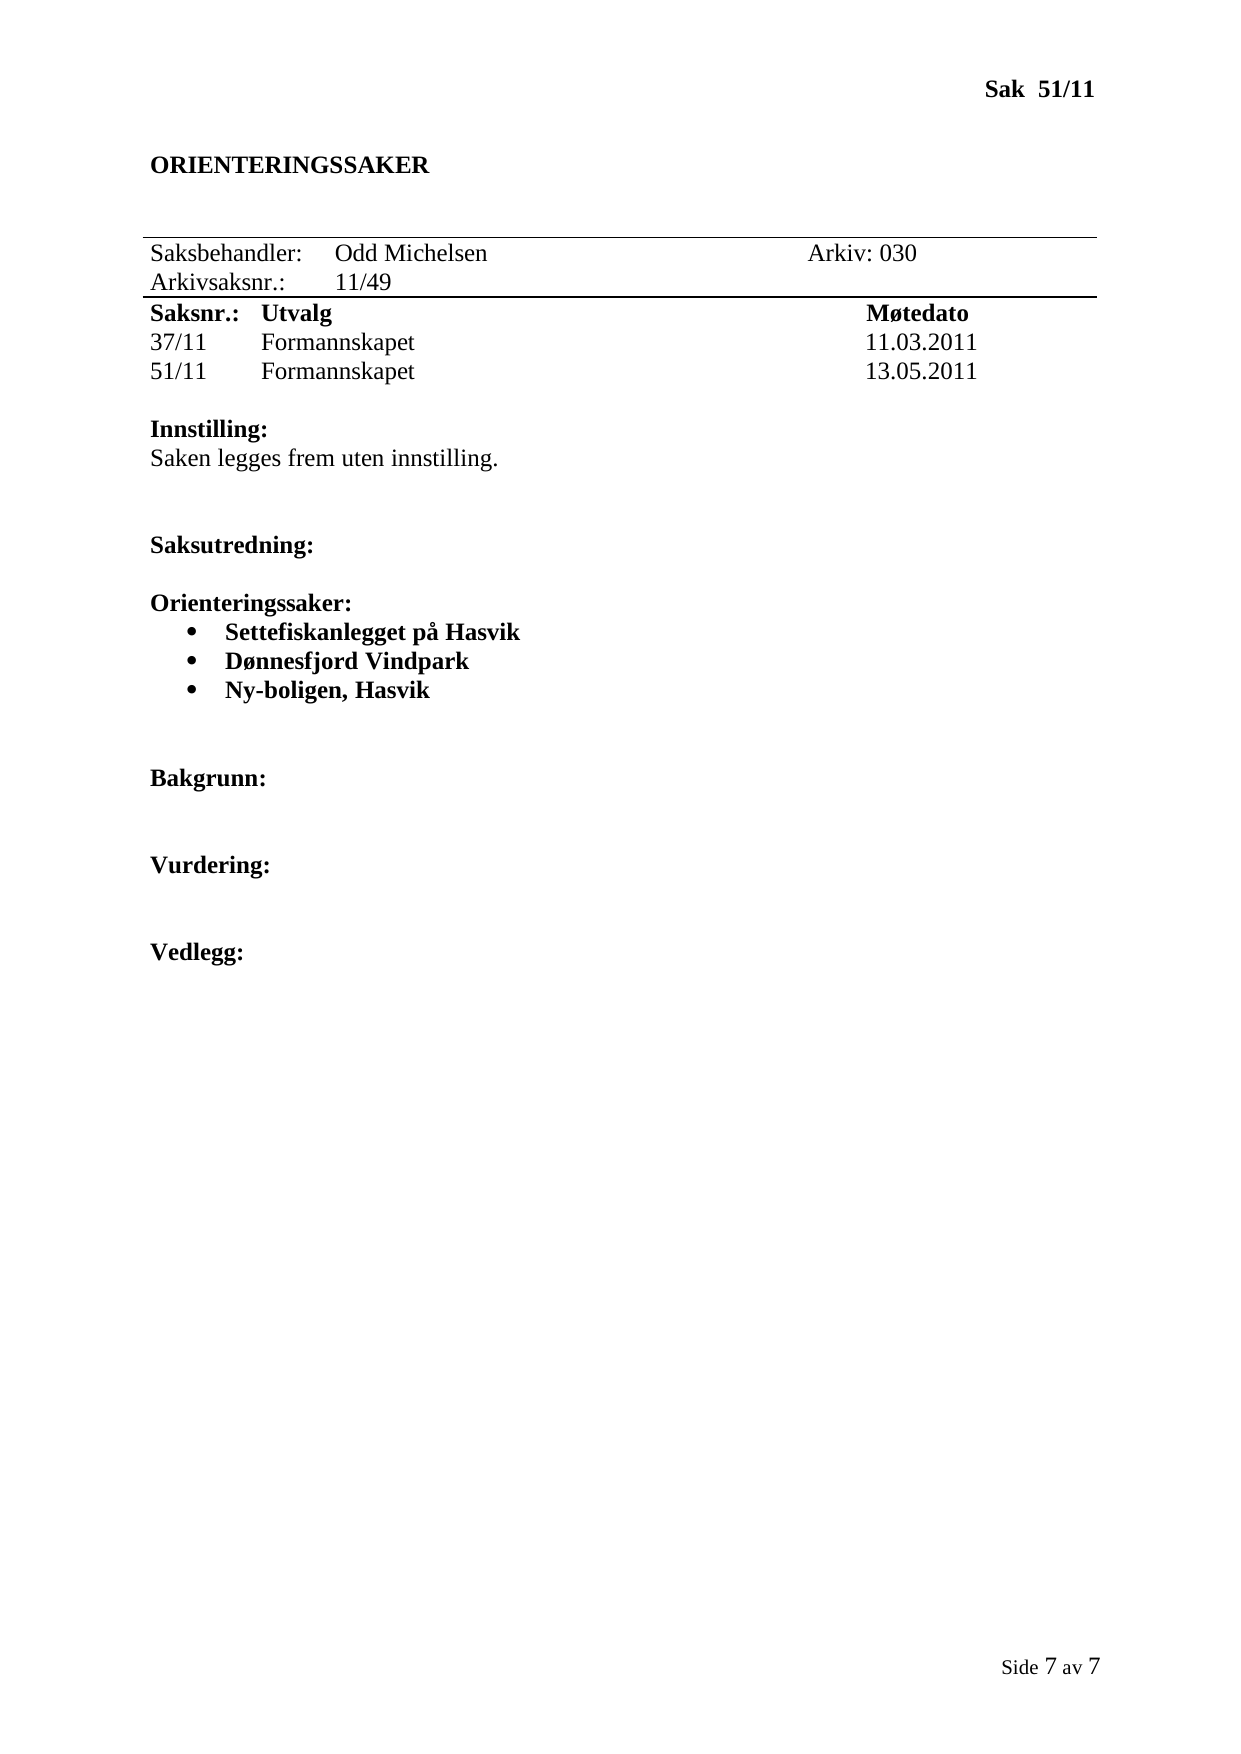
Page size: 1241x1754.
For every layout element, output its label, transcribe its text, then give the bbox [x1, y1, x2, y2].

text Saksutredning: [150, 530, 1100, 559]
table_cell Saksnr.: [143, 298, 253, 326]
text Innstilling: [150, 414, 1100, 443]
text Orienteringssaker: [150, 588, 1100, 617]
table_header Odd Michelsen [327, 238, 800, 267]
text ORIENTERINGSSAKER [150, 150, 1100, 179]
text 37/11 Formannskapet 11.03.2011 [150, 326, 1100, 356]
table_cell Utvalg [254, 298, 859, 326]
text Bakgrunn: [150, 762, 1100, 791]
table_header [1097, 237, 1107, 267]
table_cell Møtedato [859, 296, 1107, 326]
table_cell 11/49 [327, 267, 569, 296]
text Vurdering: [150, 849, 1100, 879]
table_cell [1097, 267, 1107, 296]
table_header Saksbehandler: [143, 238, 327, 267]
list Dønnesfjord Vindpark [187, 646, 1100, 675]
text Saken legges frem uten innstilling. [150, 443, 1100, 472]
table_cell [569, 267, 800, 296]
list Settefiskanlegget på Hasvik [187, 617, 1100, 646]
table_cell Arkivsaksnr.: [143, 267, 327, 296]
text Vedlegg: [150, 937, 1100, 966]
table_header Arkiv: 030 [800, 238, 1097, 267]
table_cell [800, 267, 1097, 296]
list Ny-boligen, Hasvik [187, 675, 1100, 704]
text 51/11 Formannskapet 13.05.2011 [150, 356, 1100, 384]
